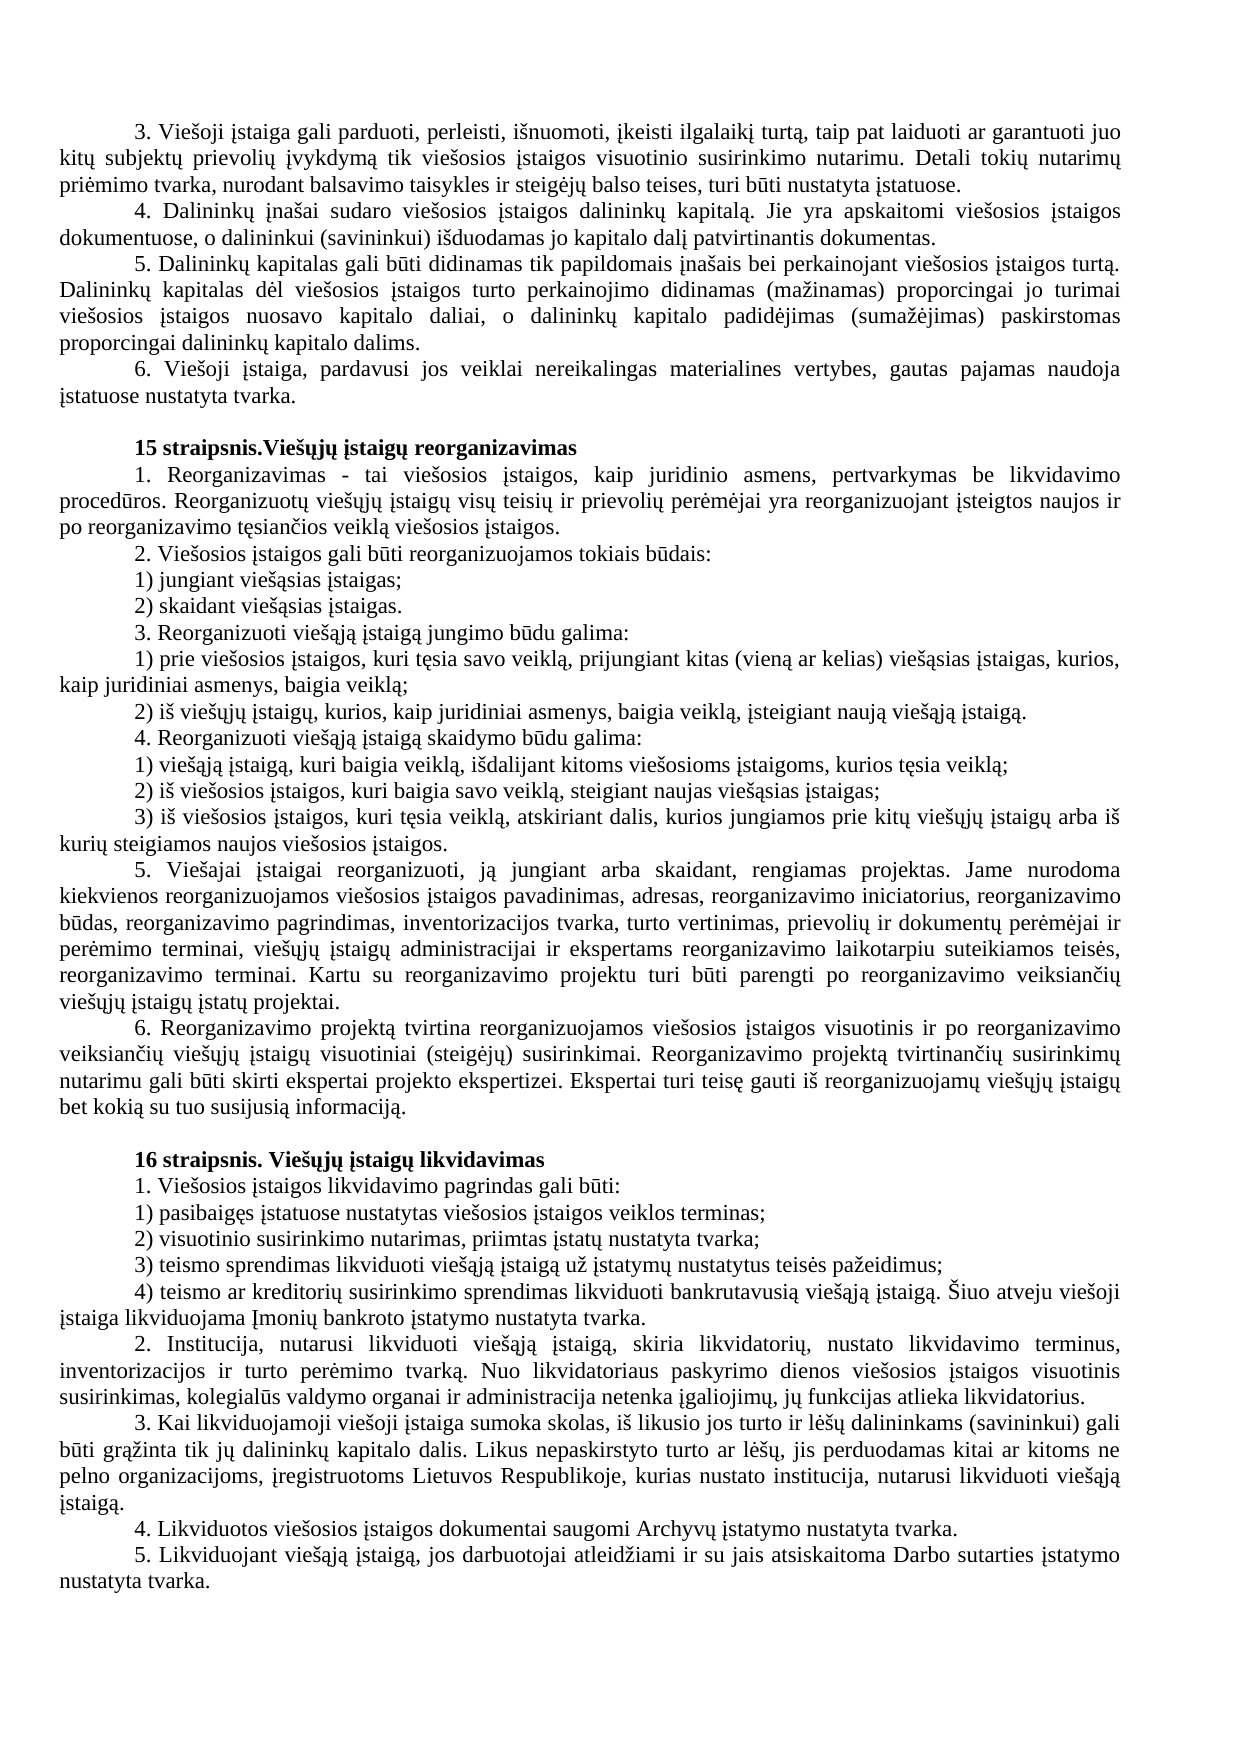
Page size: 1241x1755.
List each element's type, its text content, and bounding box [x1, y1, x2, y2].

text 5. Viešajai įstaigai reorganizuoti, ją jungiant arba skaidant, rengiamas projektas. Jame nurodoma kiekvienos reorganizuojamos viešosios įstaigos pavadinimas, adresas, reorganizavimo iniciatorius, reorganizavimo būdas, reorganizavimo pagrindimas, inventorizacijos tvarka, turto vertinimas, prievolių ir dokumentų perėmėjai ir perėmimo terminai, viešųjų įstaigų administracijai ir ekspertams reorganizavimo laikotarpiu suteikiamos teisės, reorganizavimo terminai. Kartu su reorganizavimo projektu turi būti parengti po reorganizavimo veiksiančių viešųjų įstaigų įstatų projektai. [59, 856, 1122, 1014]
text 4) teismo ar kreditorių susirinkimo sprendimas likviduoti bankrutavusią viešąją įstaigą. Šiuo atveju viešoji įstaiga likviduojama Įmonių bankroto įstatymo nustatyta tvarka. [59, 1278, 1122, 1330]
text 1) jungiant viešąsias įstaigas; [59, 566, 1122, 592]
text 1) pasibaigęs įstatuose nustatytas viešosios įstaigos veiklos terminas; [59, 1199, 1122, 1225]
text 4. Dalininkų įnašai sudaro viešosios įstaigos dalininkų kapitalą. Jie yra apskaitomi viešosios įstaigos dokumentuose, o dalininkui (savininkui) išduodamas jo kapitalo dalį patvirtinantis dokumentas. [59, 197, 1122, 250]
text 2) visuotinio susirinkimo nutarimas, priimtas įstatų nustatyta tvarka; [59, 1225, 1122, 1251]
text 4. Reorganizuoti viešąją įstaigą skaidymo būdu galima: [59, 724, 1122, 751]
text 2) skaidant viešąsias įstaigas. [59, 592, 1122, 619]
text 6. Viešoji įstaiga, pardavusi jos veiklai nereikalingas materialines vertybes, gautas pajamas naudoja įstatuose nustatyta tvarka. [59, 355, 1122, 408]
text 2) iš viešųjų įstaigų, kurios, kaip juridiniai asmenys, baigia veiklą, įsteigiant naują viešąją įstaigą. [59, 698, 1122, 724]
text 1) prie viešosios įstaigos, kuri tęsia savo veiklą, prijungiant kitas (vieną ar kelias) viešąsias įstaigas, kurios, kaip juridiniai asmenys, baigia veiklą; [59, 645, 1122, 698]
text 2) iš viešosios įstaigos, kuri baigia savo veiklą, steigiant naujas viešąsias įstaigas; [59, 777, 1122, 803]
text 2. Institucija, nutarusi likviduoti viešąją įstaigą, skiria likvidatorių, nustato likvidavimo terminus, inventorizacijos ir turto perėmimo tvarką. Nuo likvidatoriaus paskyrimo dienos viešosios įstaigos visuotinis susirinkimas, kolegialūs valdymo organai ir administracija netenka įgaliojimų, jų funkcijas atlieka likvidatorius. [59, 1330, 1122, 1409]
text 5. Likviduojant viešąją įstaigą, jos darbuotojai atleidžiami ir su jais atsiskaitoma Darbo sutarties įstatymo nustatyta tvarka. [59, 1541, 1122, 1594]
text 3. Viešoji įstaiga gali parduoti, perleisti, išnuomoti, įkeisti ilgalaikį turtą, taip pat laiduoti ar garantuoti juo kitų subjektų prievolių įvykdymą tik viešosios įstaigos visuotinio susirinkimo nutarimu. Detali tokių nutarimų priėmimo tvarka, nurodant balsavimo taisykles ir steigėjų balso teises, turi būti nustatyta įstatuose. [59, 118, 1122, 197]
text 15 straipsnis.Viešųjų įstaigų reorganizavimas [59, 434, 1122, 461]
text 4. Likviduotos viešosios įstaigos dokumentai saugomi Archyvų įstatymo nustatyta tvarka. [59, 1515, 1122, 1541]
text 3. Reorganizuoti viešąją įstaigą jungimo būdu galima: [59, 619, 1122, 645]
text 16 straipsnis. Viešųjų įstaigų likvidavimas [59, 1146, 1122, 1172]
text 2. Viešosios įstaigos gali būti reorganizuojamos tokiais būdais: [59, 540, 1122, 566]
text 1) viešąją įstaigą, kuri baigia veiklą, išdalijant kitoms viešosioms įstaigoms, kurios tęsia veiklą; [59, 751, 1122, 777]
text 1. Reorganizavimas - tai viešosios įstaigos, kaip juridinio asmens, pertvarkymas be likvidavimo procedūros. Reorganizuotų viešųjų įstaigų visų teisių ir prievolių perėmėjai yra reorganizuojant įsteigtos naujos ir po reorganizavimo tęsiančios veiklą viešosios įstaigos. [59, 461, 1122, 540]
text 3) iš viešosios įstaigos, kuri tęsia veiklą, atskiriant dalis, kurios jungiamos prie kitų viešųjų įstaigų arba iš kurių steigiamos naujos viešosios įstaigos. [59, 803, 1122, 856]
text 6. Reorganizavimo projektą tvirtina reorganizuojamos viešosios įstaigos visuotinis ir po reorganizavimo veiksiančių viešųjų įstaigų visuotiniai (steigėjų) susirinkimai. Reorganizavimo projektą tvirtinančių susirinkimų nutarimu gali būti skirti ekspertai projekto ekspertizei. Ekspertai turi teisę gauti iš reorganizuojamų viešųjų įstaigų bet kokią su tuo susijusią informaciją. [59, 1014, 1122, 1119]
text 3) teismo sprendimas likviduoti viešąją įstaigą už įstatymų nustatytus teisės pažeidimus; [59, 1251, 1122, 1278]
text 3. Kai likviduojamoji viešoji įstaiga sumoka skolas, iš likusio jos turto ir lėšų dalininkams (savininkui) gali būti grąžinta tik jų dalininkų kapitalo dalis. Likus nepaskirstyto turto ar lėšų, jis perduodamas kitai ar kitoms ne pelno organizacijoms, įregistruotoms Lietuvos Respublikoje, kurias nustato institucija, nutarusi likviduoti viešąją įstaigą. [59, 1409, 1122, 1515]
text 1. Viešosios įstaigos likvidavimo pagrindas gali būti: [59, 1172, 1122, 1199]
text 5. Dalininkų kapitalas gali būti didinamas tik papildomais įnašais bei perkainojant viešosios įstaigos turtą. Dalininkų kapitalas dėl viešosios įstaigos turto perkainojimo didinamas (mažinamas) proporcingai jo turimai viešosios įstaigos nuosavo kapitalo daliai, o dalininkų kapitalo padidėjimas (sumažėjimas) paskirstomas proporcingai dalininkų kapitalo dalims. [59, 250, 1122, 355]
